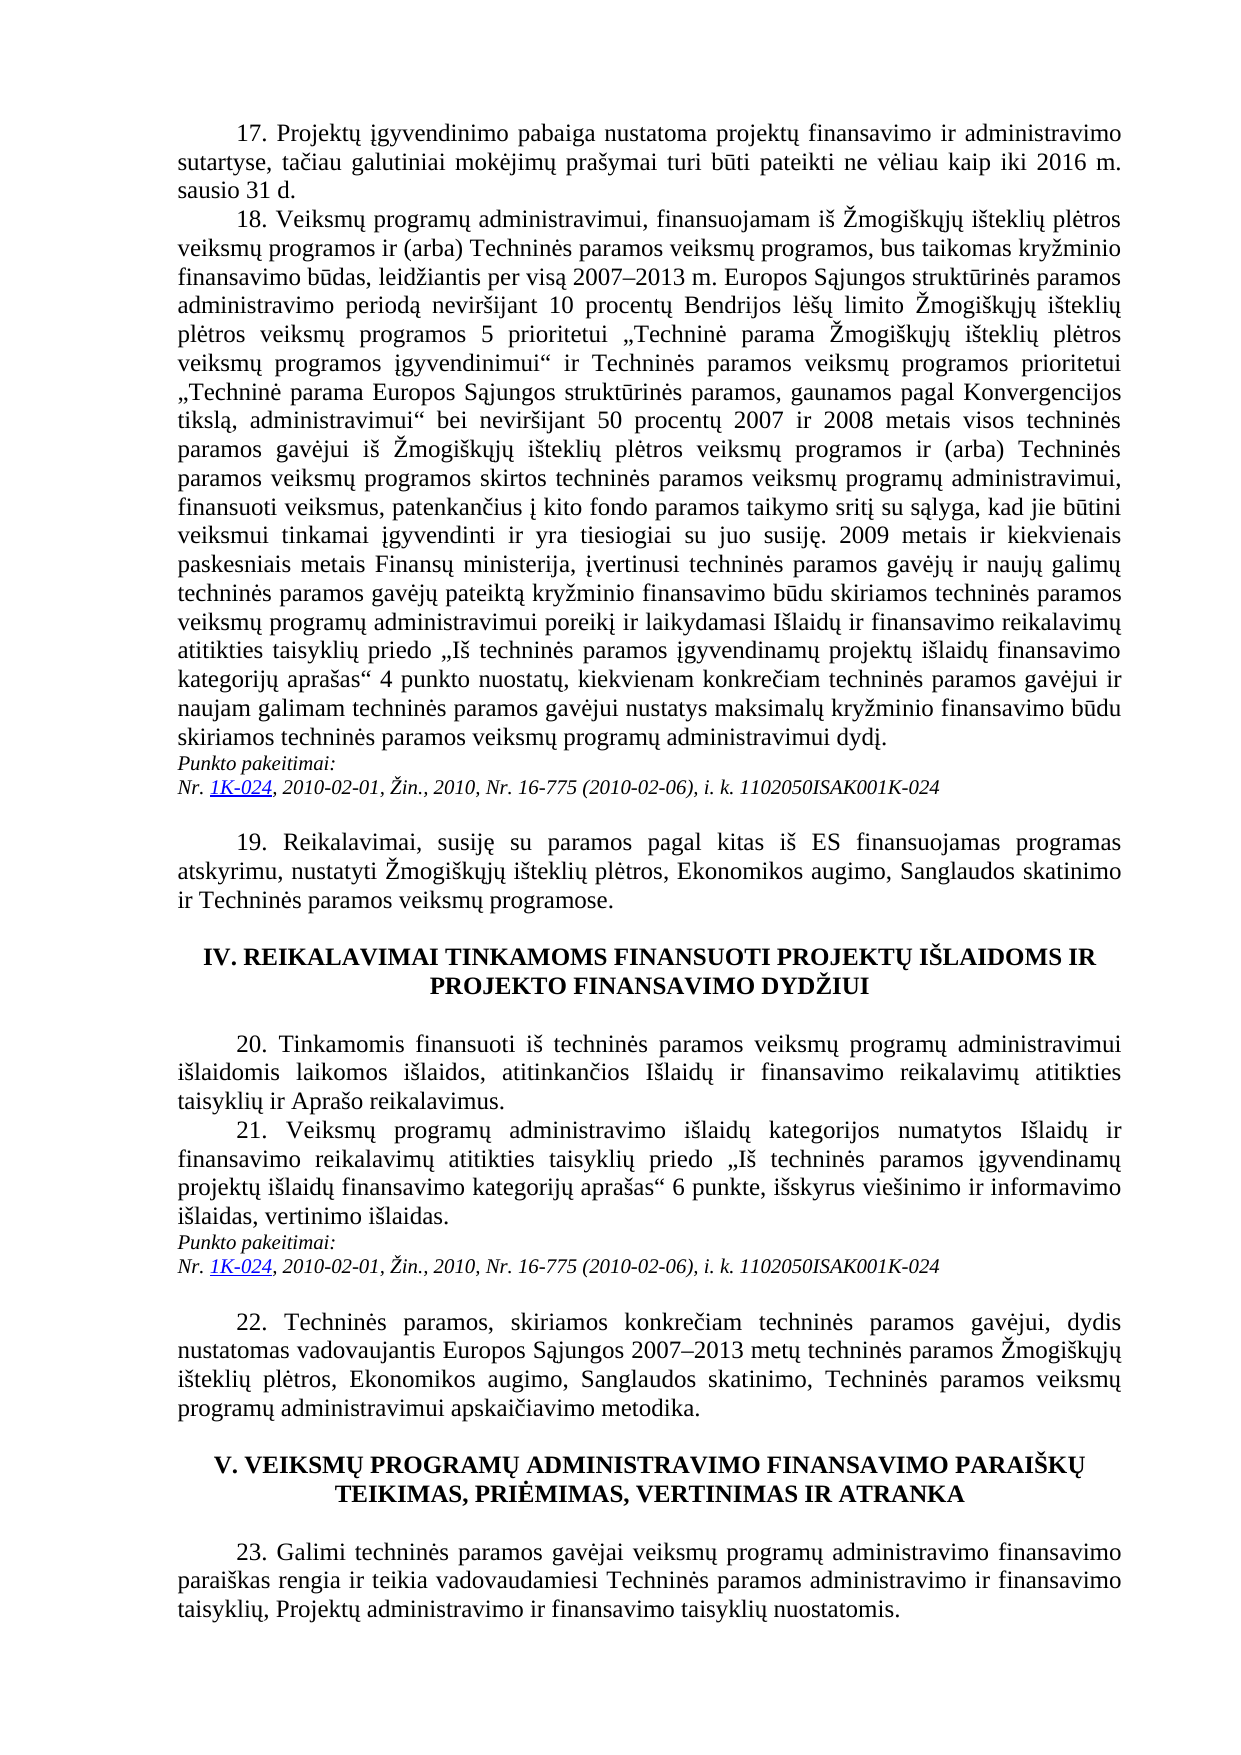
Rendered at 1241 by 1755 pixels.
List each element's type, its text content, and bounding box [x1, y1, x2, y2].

text Punkto pakeitimai: [177, 751, 1122, 775]
text 18. Veiksmų programų administravimui, finansuojamam iš Žmogiškųjų išteklių plėtros veiksmų programos ir (arba) Techninės paramos veiksmų programos, bus taikomas kryžminio finansavimo būdas, leidžiantis per visą 2007–2013 m. Europos Sąjungos struktūrinės paramos administravimo periodą neviršijant 10 procentų Bendrijos lėšų limito Žmogiškųjų išteklių plėtros veiksmų programos 5 prioritetui „Techninė parama Žmogiškųjų išteklių plėtros veiksmų programos įgyvendinimui“ ir Techninės paramos veiksmų programos prioritetui „Techninė parama Europos Sąjungos struktūrinės paramos, gaunamos pagal Konvergencijos tikslą, administravimui“ bei neviršijant 50 procentų 2007 ir 2008 metais visos techninės paramos gavėjui iš Žmogiškųjų išteklių plėtros veiksmų programos ir (arba) Techninės paramos veiksmų programos skirtos techninės paramos veiksmų programų administravimui, finansuoti veiksmus, patenkančius į kito fondo paramos taikymo sritį su sąlyga, kad jie būtini veiksmui tinkamai įgyvendinti ir yra tiesiogiai su juo susiję. 2009 metais ir kiekvienais paskesniais metais Finansų ministerija, įvertinusi techninės paramos gavėjų ir naujų galimų techninės paramos gavėjų pateiktą kryžminio finansavimo būdu skiriamos techninės paramos veiksmų programų administravimui poreikį ir laikydamasi Išlaidų ir finansavimo reikalavimų atitikties taisyklių priedo „Iš techninės paramos įgyvendinamų projektų išlaidų finansavimo kategorijų aprašas“ 4 punkto nuostatų, kiekvienam konkrečiam techninės paramos gavėjui ir naujam galimam techninės paramos gavėjui nustatys maksimalų kryžminio finansavimo būdu skiriamos techninės paramos veiksmų programų administravimui dydį. [177, 204, 1122, 751]
text 19. Reikalavimai, susiję su paramos pagal kitas iš ES finansuojamas programas atskyrimu, nustatyti Žmogiškųjų išteklių plėtros, Ekonomikos augimo, Sanglaudos skatinimo ir Techninės paramos veiksmų programose. [177, 827, 1122, 914]
text Nr. 1K-024, 2010-02-01, Žin., 2010, Nr. 16-775 (2010-02-06), i. k. 1102050ISAK001K-024 [177, 775, 1122, 799]
text Nr. 1K-024, 2010-02-01, Žin., 2010, Nr. 16-775 (2010-02-06), i. k. 1102050ISAK001K-024 [177, 1254, 1122, 1278]
text 21. Veiksmų programų administravimo išlaidų kategorijos numatytos Išlaidų ir finansavimo reikalavimų atitikties taisyklių priedo „Iš techninės paramos įgyvendinamų projektų išlaidų finansavimo kategorijų aprašas“ 6 punkte, išskyrus viešinimo ir informavimo išlaidas, vertinimo išlaidas. [177, 1115, 1122, 1230]
text Punkto pakeitimai: [177, 1230, 1122, 1254]
text 23. Galimi techninės paramos gavėjai veiksmų programų administravimo finansavimo paraiškas rengia ir teikia vadovaudamiesi Techninės paramos administravimo ir finansavimo taisyklių, Projektų administravimo ir finansavimo taisyklių nuostatomis. [177, 1537, 1122, 1623]
text 22. Techninės paramos, skiriamos konkrečiam techninės paramos gavėjui, dydis nustatomas vadovaujantis Europos Sąjungos 2007–2013 metų techninės paramos Žmogiškųjų išteklių plėtros, Ekonomikos augimo, Sanglaudos skatinimo, Techninės paramos veiksmų programų administravimui apskaičiavimo metodika. [177, 1307, 1122, 1422]
text 17. Projektų įgyvendinimo pabaiga nustatoma projektų finansavimo ir administravimo sutartyse, tačiau galutiniai mokėjimų prašymai turi būti pateikti ne vėliau kaip iki 2016 m. sausio 31 d. [177, 118, 1122, 204]
text V. VEIKSMŲ PROGRAMŲ ADMINISTRAVIMO FINANSAVIMO PARAIŠKŲ TEIKIMAS, PRIĖMIMAS, VERTINIMAS IR ATRANKA [177, 1451, 1122, 1508]
text 20. Tinkamomis finansuoti iš techninės paramos veiksmų programų administravimui išlaidomis laikomos išlaidos, atitinkančios Išlaidų ir finansavimo reikalavimų atitikties taisyklių ir Aprašo reikalavimus. [177, 1029, 1122, 1115]
text IV. REIKALAVIMAI TINKAMOMS FINANSUOTI PROJEKTŲ IŠLAIDOMS IR PROJEKTO FINANSAVIMO DYDŽIUI [177, 942, 1122, 1000]
